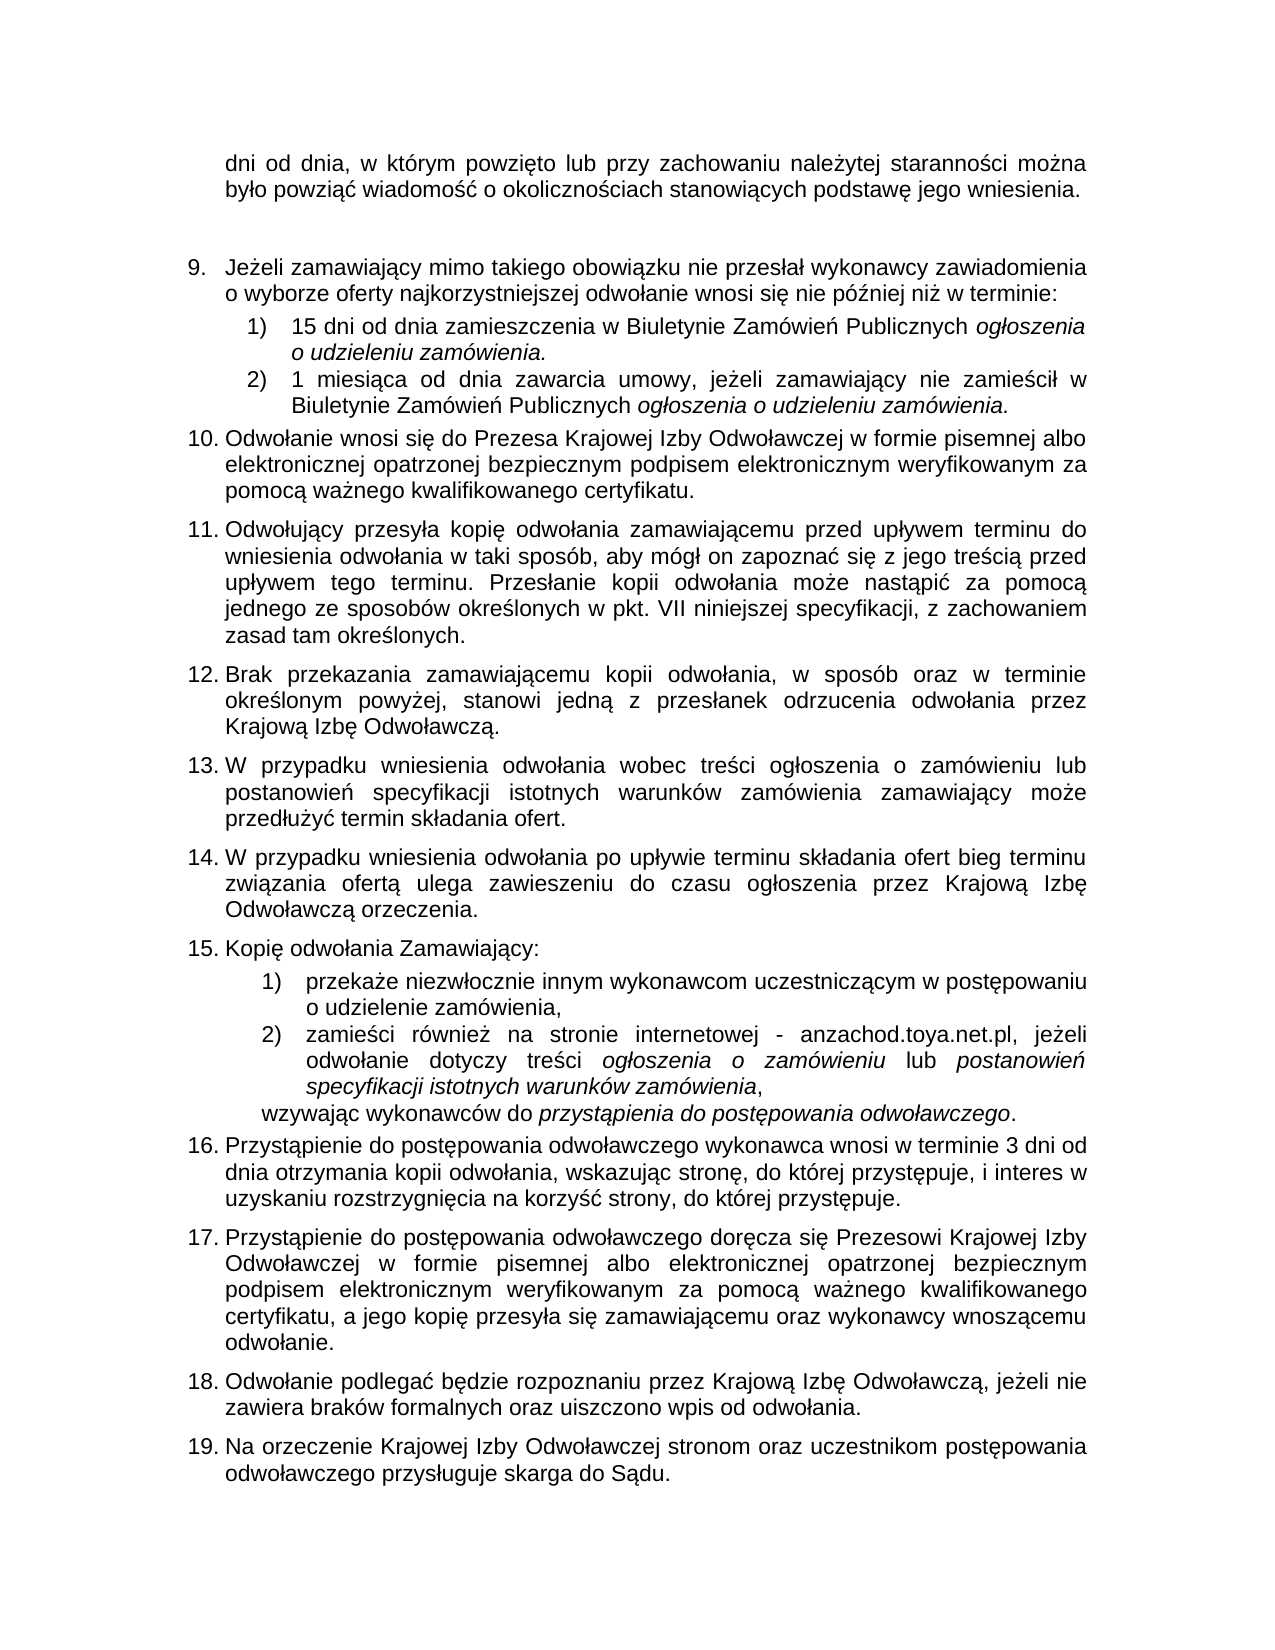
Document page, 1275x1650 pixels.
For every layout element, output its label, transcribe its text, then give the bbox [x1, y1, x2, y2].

text wzywając wykonawców do przystąpienia do postępowania odwoławczego. [261, 1099, 1087, 1126]
text 9. Jeżeli zamawiający mimo takiego obowiązku nie przesłał wykonawcy zawiadomienia o wyborze oferty najkorzystniejszej odwołanie wnosi się nie później niż w terminie: [187, 254, 1087, 307]
text 17. Przystąpienie do postępowania odwoławczego doręcza się Prezesowi Krajowej Izby Odwoławczej w formie pisemnej albo elektronicznej opatrzonej bezpiecznym podpisem elektronicznym weryfikowanym za pomocą ważnego kwalifikowanego certyfikatu, a jego kopię przesyła się zamawiającemu oraz wykonawcy wnoszącemu odwołanie. [187, 1224, 1087, 1356]
text dni od dnia, w którym powzięto lub przy zachowaniu należytej staranności można było powziąć wiadomość o okolicznościach stanowiących podstawę jego wniesienia. [187, 150, 1087, 203]
text 19. Na orzeczenie Krajowej Izby Odwoławczej stronom oraz uczestnikom postępowania odwoławczego przysługuje skarga do Sądu. [187, 1433, 1087, 1486]
text 14. W przypadku wniesienia odwołania po upływie terminu składania ofert bieg terminu związania ofertą ulega zawieszeniu do czasu ogłoszenia przez Krajową Izbę Odwoławczą orzeczenia. [187, 844, 1087, 923]
text 16. Przystąpienie do postępowania odwoławczego wykonawca wnosi w terminie 3 dni od dnia otrzymania kopii odwołania, wskazując stronę, do której przystępuje, i interes w uzyskaniu rozstrzygnięcia na korzyść strony, do której przystępuje. [187, 1132, 1087, 1211]
text 13. W przypadku wniesienia odwołania wobec treści ogłoszenia o zamówieniu lub postanowień specyfikacji istotnych warunków zamówienia zamawiający może przedłużyć termin składania ofert. [187, 752, 1087, 831]
text 2) zamieści również na stronie internetowej - anzachod.toya.net.pl, jeżeli odwołanie dotyczy treści ogłoszenia o zamówieniu lub postanowień specyfikacji istotnych warunków zamówienia, [261, 1021, 1087, 1099]
text 11. Odwołujący przesyła kopię odwołania zamawiającemu przed upływem terminu do wniesienia odwołania w taki sposób, aby mógł on zapoznać się z jego treścią przed upływem tego terminu. Przesłanie kopii odwołania może nastąpić za pomocą jednego ze sposobów określonych w pkt. VII niniejszej specyfikacji, z zachowaniem zasad tam określonych. [187, 516, 1087, 648]
text 18. Odwołanie podlegać będzie rozpoznaniu przez Krajową Izbę Odwoławczą, jeżeli nie zawiera braków formalnych oraz uiszczono wpis od odwołania. [187, 1368, 1087, 1421]
text 15. Kopię odwołania Zamawiający: [187, 935, 1087, 962]
text 10. Odwołanie wnosi się do Prezesa Krajowej Izby Odwoławczej w formie pisemnej albo elektronicznej opatrzonej bezpiecznym podpisem elektronicznym weryfikowanym za pomocą ważnego kwalifikowanego certyfikatu. [187, 425, 1087, 504]
text 1) przekaże niezwłocznie innym wykonawcom uczestniczącym w postępowaniu o udzielenie zamówienia, [261, 968, 1087, 1021]
text 1) 15 dni od dnia zamieszczenia w Biuletynie Zamówień Publicznych ogłoszenia o udzieleniu zamówienia. [247, 313, 1087, 366]
text 2) 1 miesiąca od dnia zawarcia umowy, jeżeli zamawiający nie zamieścił w Biuletynie Zamówień Publicznych ogłoszenia o udzieleniu zamówienia. [247, 366, 1087, 418]
text 12. Brak przekazania zamawiającemu kopii odwołania, w sposób oraz w terminie określonym powyżej, stanowi jedną z przesłanek odrzucenia odwołania przez Krajową Izbę Odwoławczą. [187, 661, 1087, 739]
